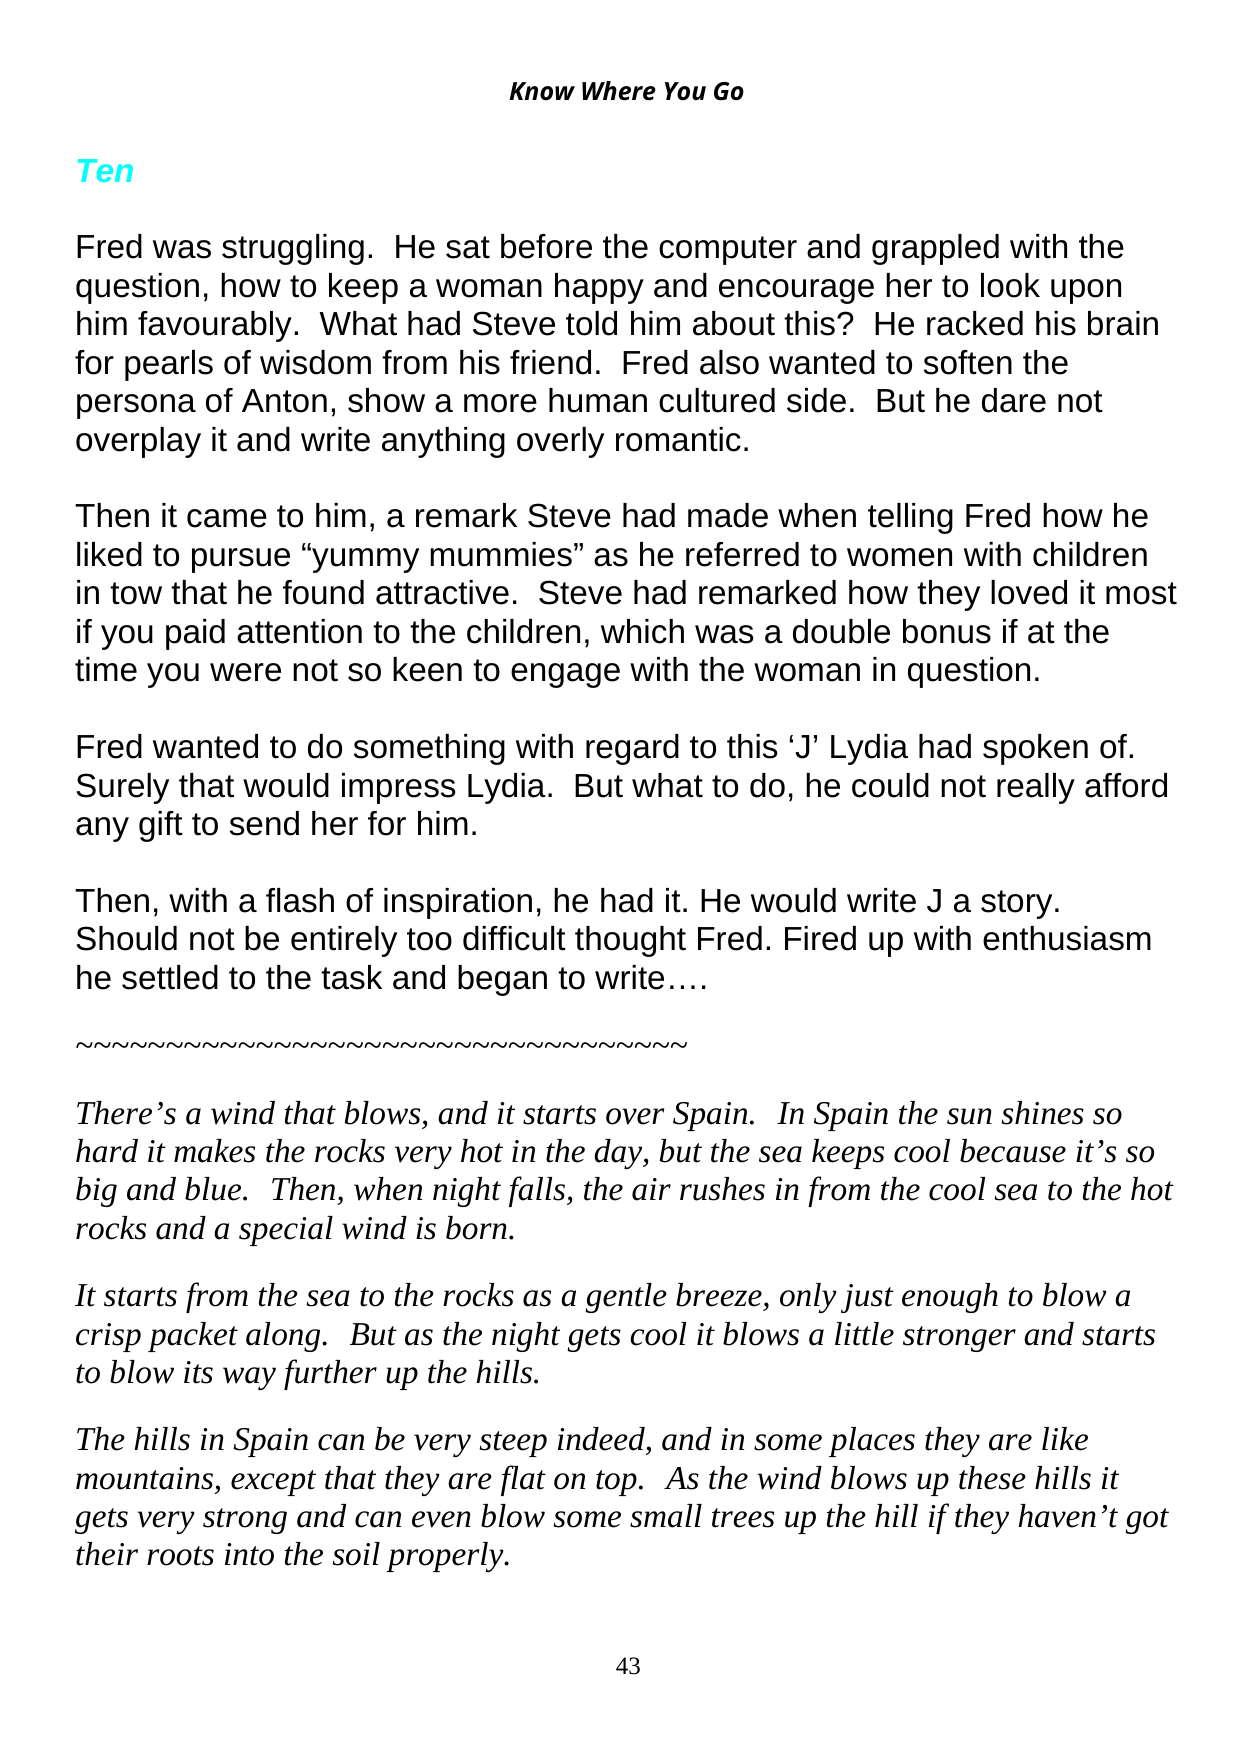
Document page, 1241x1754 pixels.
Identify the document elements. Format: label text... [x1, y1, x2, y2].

text Then, with a flash of inspiration, he had it. He would write J a story. Should not be entirely too difficult thought Fred. Fired up with enthusiasm he settled to the task and began to write…. [75, 881, 1181, 996]
text Then it came to him, a remark Steve had made when telling Fred how he liked to pursue “yummy mummies” as he referred to women with children in tow that he found attractive. Steve had remarked how they loved it most if you paid attention to the children, which was a double bonus if at the time you were not so keen to engage with the woman in question. [75, 497, 1181, 689]
text There’s a wind that blows, and it starts over Spain. In Spain the sun shines so hard it makes the rocks very hot in the day, but the sea keeps cool because it’s so big and blue. Then, when night falls, the air rushes in from the cool sea to the hot rocks and a special wind is born. [75, 1093, 1181, 1246]
text Fred wanted to do something with regard to this ‘J’ Lydia had spoken of. Surely that would impress Lydia. But what to do, he could not really afford any gift to send her for him. [75, 727, 1181, 842]
text Ten [75, 151, 1181, 189]
text Fred was struggling. He sat before the computer and grappled with the question, how to keep a woman happy and encourage her to look upon him favourably. What had Steve told him about this? He racked his brain for pearls of wisdom from his friend. Fred also wanted to soften the persona of Anton, show a more human cultured side. But he dare not overplay it and write anything overly romantic. [75, 227, 1181, 458]
text The hills in Spain can be very steep indeed, and in some places they are like mountains, except that they are flat on top. As the wind blows up these hills it gets very strong and can even blow some small trees up the hill if they haven’t got their roots into the soil properly. [75, 1419, 1181, 1573]
text It starts from the sea to the rocks as a gentle breeze, only just enough to blow a crisp packet along. But as the night gets cool it blows a little stronger and starts to blow its way further up the hills. [75, 1275, 1181, 1390]
text ~~~~~~~~~~~~~~~~~~~~~~~~~~~~~~~~~~ [75, 1025, 1181, 1064]
